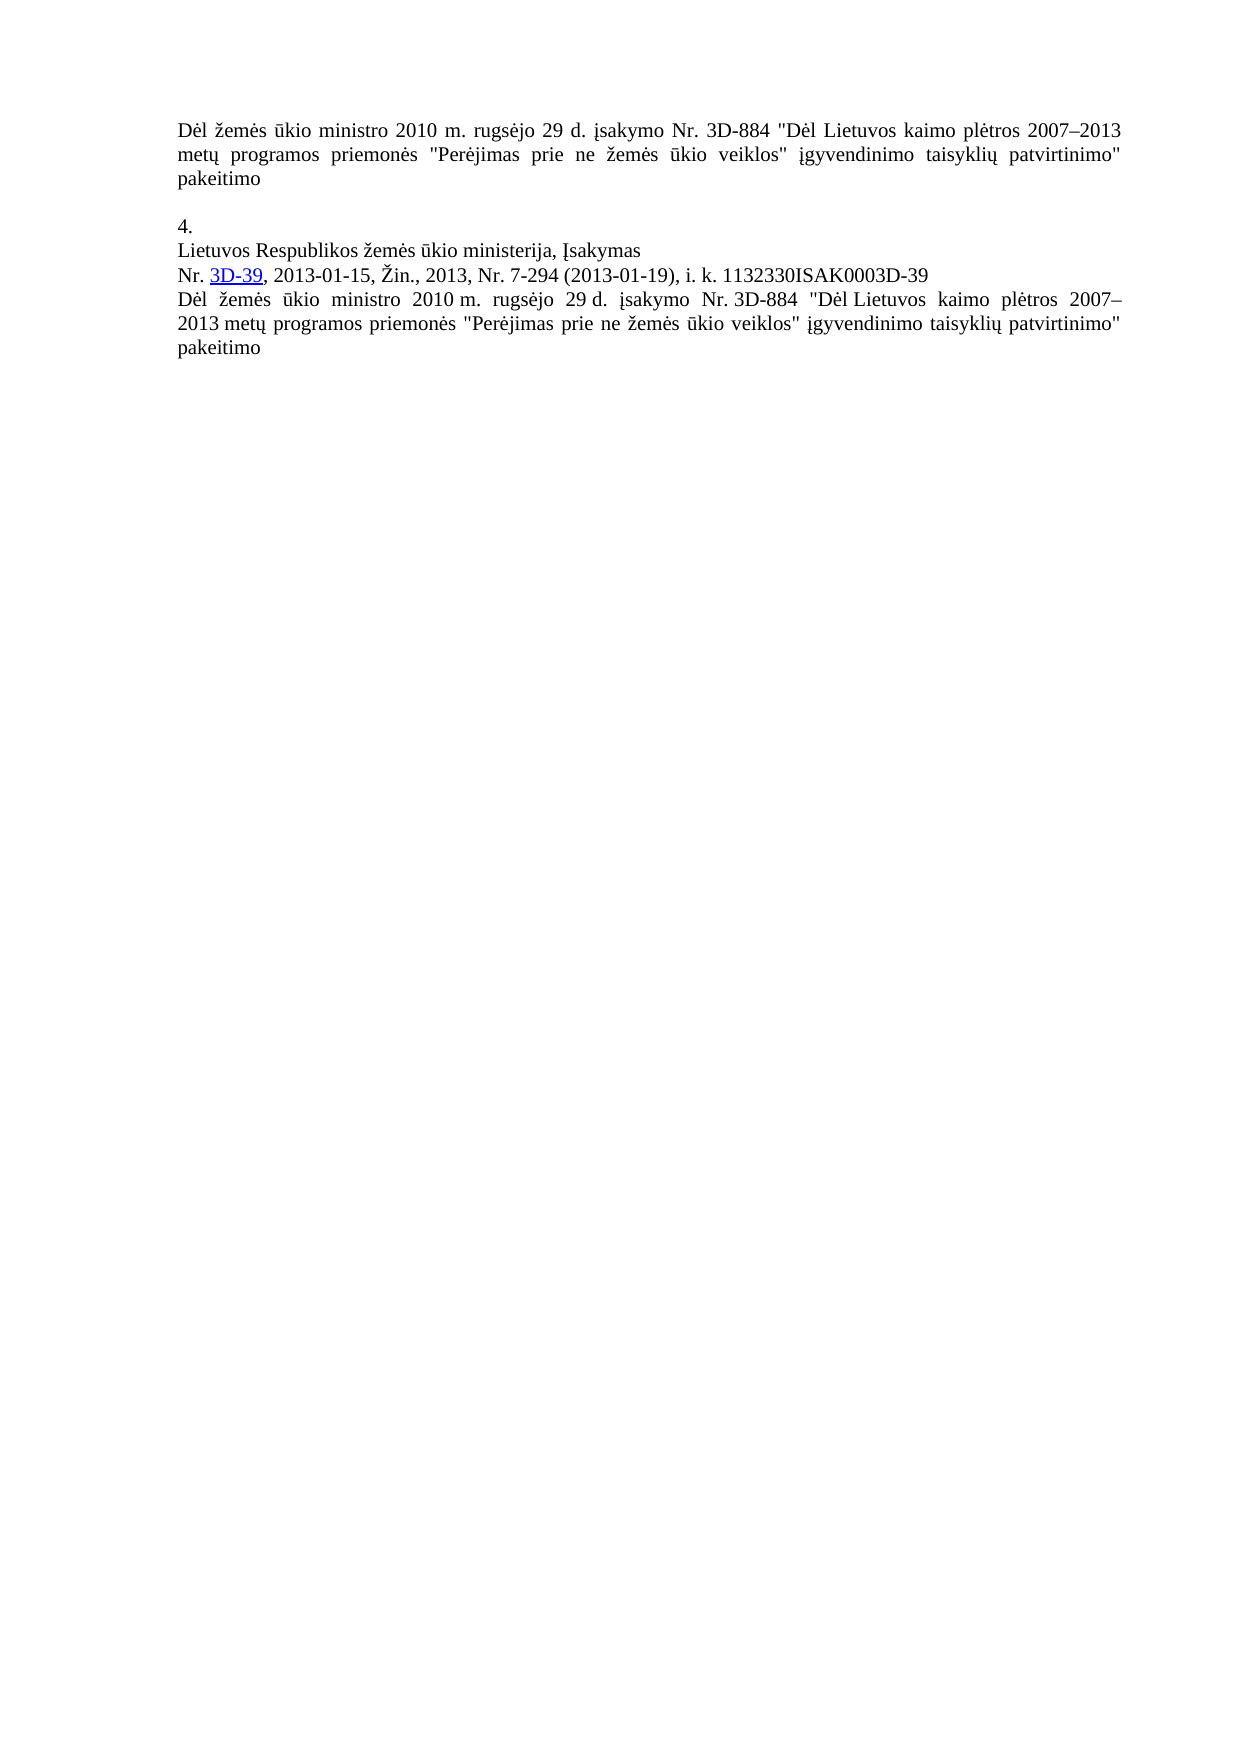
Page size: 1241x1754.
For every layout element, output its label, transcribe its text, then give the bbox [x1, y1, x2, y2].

text 4. [177, 214, 1122, 238]
text Dėl žemės ūkio ministro 2010 m. rugsėjo 29 d. įsakymo Nr. 3D-884 "Dėl Lietuvos kaimo plėtros 2007–2013 metų programos priemonės "Perėjimas prie ne žemės ūkio veiklos" įgyvendinimo taisyklių patvirtinimo" pakeitimo [177, 287, 1122, 359]
text Nr. 3D-39, 2013-01-15, Žin., 2013, Nr. 7-294 (2013-01-19), i. k. 1132330ISAK0003D-39 [177, 262, 1122, 287]
text Lietuvos Respublikos žemės ūkio ministerija, Įsakymas [177, 238, 1122, 262]
text Dėl žemės ūkio ministro 2010 m. rugsėjo 29 d. įsakymo Nr. 3D-884 "Dėl Lietuvos kaimo plėtros 2007–2013 metų programos priemonės "Perėjimas prie ne žemės ūkio veiklos" įgyvendinimo taisyklių patvirtinimo" pakeitimo [177, 118, 1122, 190]
